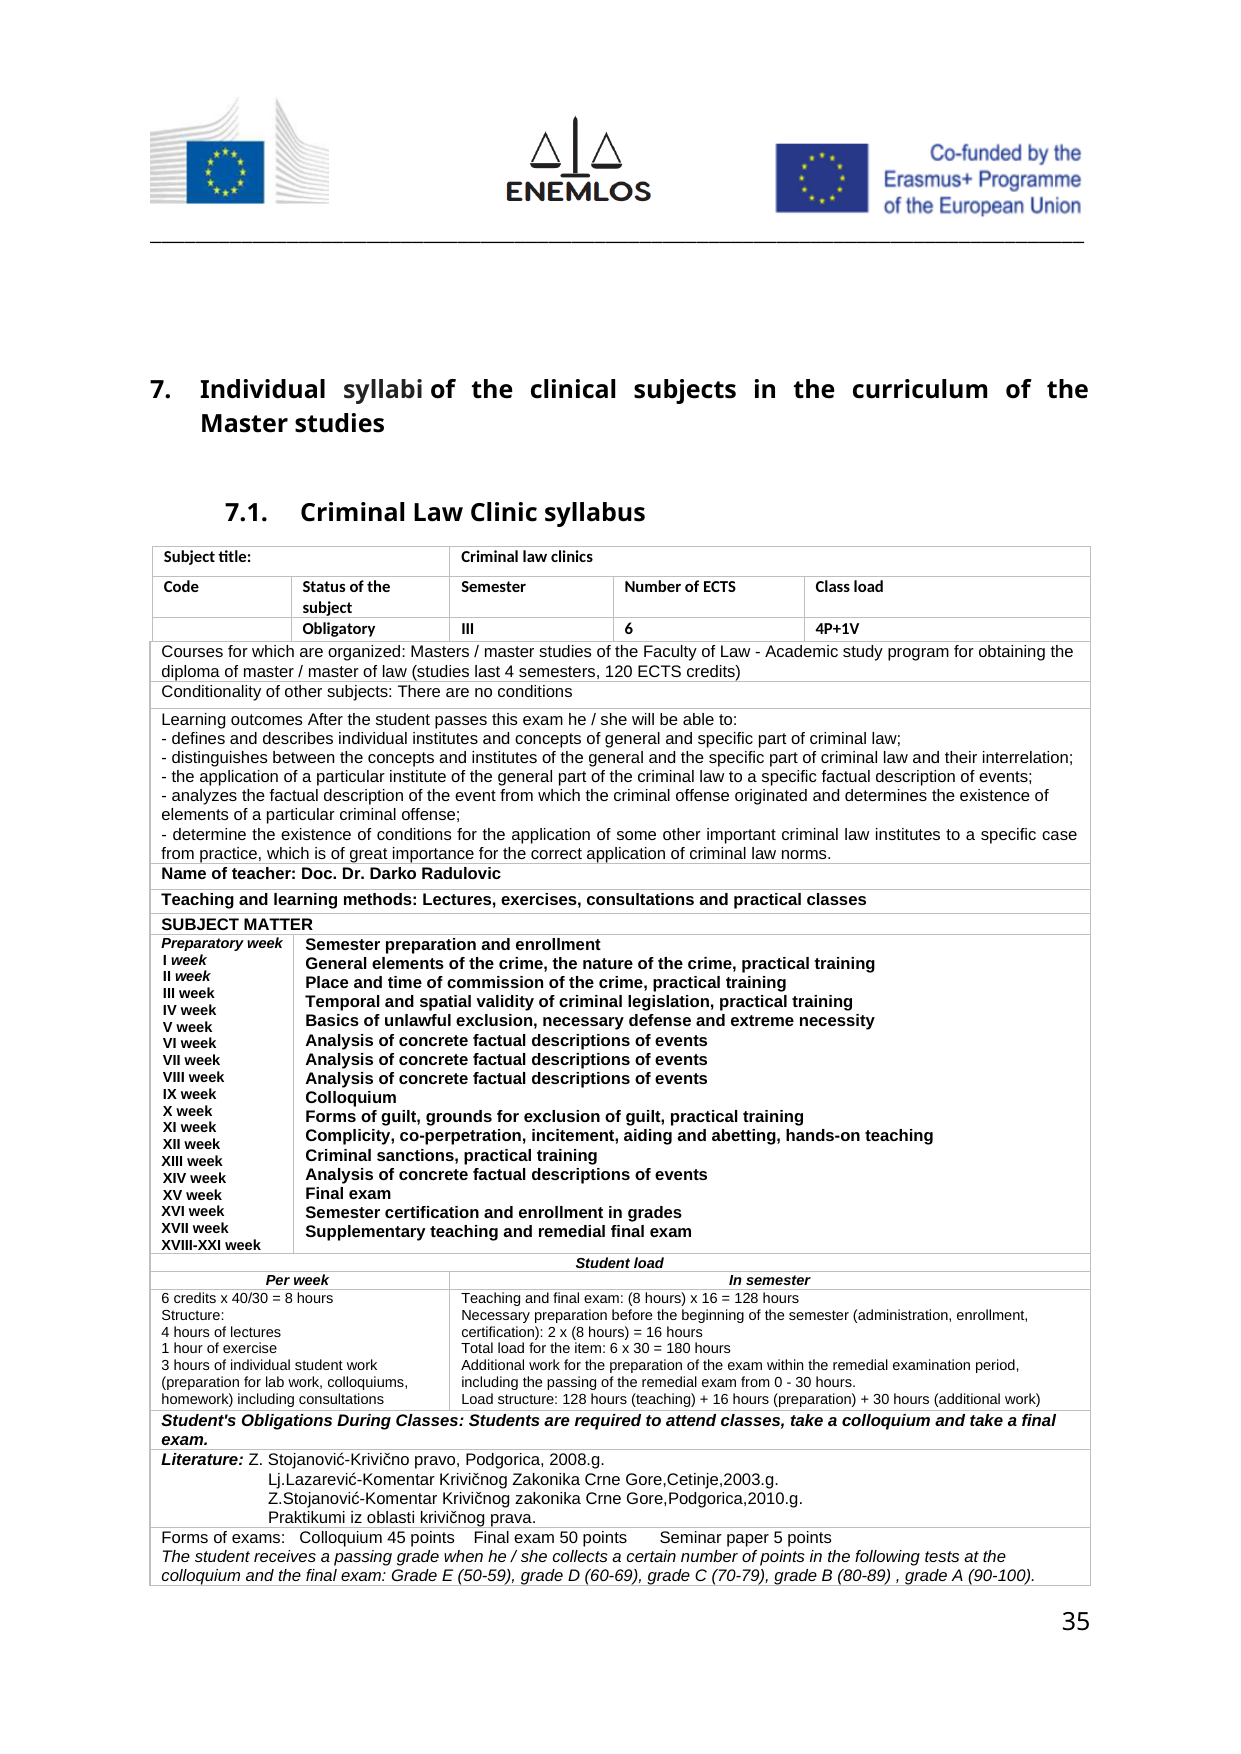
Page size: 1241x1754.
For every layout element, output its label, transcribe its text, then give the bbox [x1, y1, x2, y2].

table_cell Class load [805, 577, 1090, 617]
table_header Criminal law clinics [450, 547, 1090, 576]
table_cell Courses for which are organized: Masters / master studies of the Faculty of Law - Academic study program for obtaining the diploma of master / master of law (studies last 4 semesters, 120 ECTS credits) [151, 642, 1090, 681]
table_cell Conditionality of other subjects: There are no conditions [151, 682, 1090, 708]
table_cell 6 credits x 40/30 = 8 hours Structure: 4 hours of lectures 1 hour of exercise 3 hours of individual student work (preparation for lab work, colloquiums, homework) including consultations [151, 1290, 449, 1410]
table_header Subject title: [153, 547, 449, 576]
table_cell [153, 618, 291, 641]
table_cell 6 [614, 618, 804, 641]
table_cell Code [153, 577, 291, 617]
table_cell III [450, 618, 613, 641]
table_cell Semester [450, 577, 613, 617]
table_cell Obligatory [292, 618, 449, 641]
table_cell Number of ECTS [614, 577, 804, 617]
subtitle Criminal Law Clinic syllabus [225, 495, 1090, 529]
table_cell Semester preparation and enrollment General elements of the crime, the nature of the crime, practical training Place and time of commission of the crime, practical training Temporal and spatial validity of criminal legislation, practical training Basics of unlawful exclusion, necessary defense and extreme necessity Analysis of concrete factual descriptions of events Analysis of concrete factual descriptions of events Analysis of concrete factual descriptions of events Colloquium Forms of guilt, grounds for exclusion of guilt, practical training Complicity, co-perpetration, incitement, aiding and abetting, hands-on teaching Criminal sanctions, practical training Analysis of concrete factual descriptions of events Final exam Semester certification and enrollment in grades Supplementary teaching and remedial final exam [294, 935, 1090, 1253]
table_cell Forms of exams: Colloquium 45 points Final exam 50 points Seminar paper 5 points The student receives a passing grade when he / she collects a certain number of points in the following tests at the colloquium and the final exam: Grade E (50-59), grade D (60-69), grade C (70-79), grade B (80-89) , grade A (90-100). [151, 1528, 1090, 1585]
table_cell SUBJECT MATTER [151, 914, 1090, 933]
table_cell Teaching and learning methods: Lectures, exercises, consultations and practical classes [151, 890, 1090, 913]
table_cell Teaching and final exam: (8 hours) x 16 = 128 hours Necessary preparation before the beginning of the semester (administration, enrollment, certification): 2 x (8 hours) = 16 hours Total load for the item: 6 x 30 = 180 hours Additional work for the preparation of the exam within the remedial examination period, including the passing of the remedial exam from 0 - 30 hours. Load structure: 128 hours (teaching) + 16 hours (preparation) + 30 hours (additional work) [450, 1290, 1090, 1410]
table_cell In semester [450, 1272, 1090, 1289]
table_cell Preparatory week I week II week III week IV week V week VI week VII week VIII week IX week X week XI week XII week XIII week XIV week XV week XVI week XVII week XVIII-XXI week [151, 935, 293, 1253]
table_cell Per week [151, 1272, 449, 1289]
table_cell Learning outcomes After the student passes this exam he / she will be able to: - defines and describes individual institutes and concepts of general and specific part of criminal law; - distinguishes between the concepts and institutes of the general and the specific part of criminal law and their interrelation; - the application of a particular institute of the general part of the criminal law to a specific factual description of events; - analyzes the factual description of the event from which the criminal offense originated and determines the existence of elements of a particular criminal offense; - determine the existence of conditions for the application of some other important criminal law institutes to a specific case from practice, which is of great importance for the correct application of criminal law norms. [151, 709, 1090, 863]
table_cell 4P+1V [805, 618, 1090, 641]
table_cell Name of teacher: Doc. Dr. Darko Radulovic [151, 864, 1090, 889]
table_cell Status of the subject [292, 577, 449, 617]
table_cell Student load [151, 1254, 1090, 1271]
table_cell Student's Obligations During Classes: Students are required to attend classes, take a colloquium and take a final exam. [151, 1411, 1090, 1449]
table_cell Literature: Z. Stojanović-Krivično pravo, Podgorica, 2008.g. Lj.Lazarević-Komentar Krivičnog Zakonika Crne Gore,Cetinje,2003.g. Z.Stojanović-Komentar Krivičnog zakonika Crne Gore,Podgorica,2010.g. Praktikumi iz oblasti krivičnog prava. [151, 1450, 1090, 1527]
subtitle Individual syllabi of the clinical subjects in the curriculum of the Master studies [150, 372, 1090, 440]
